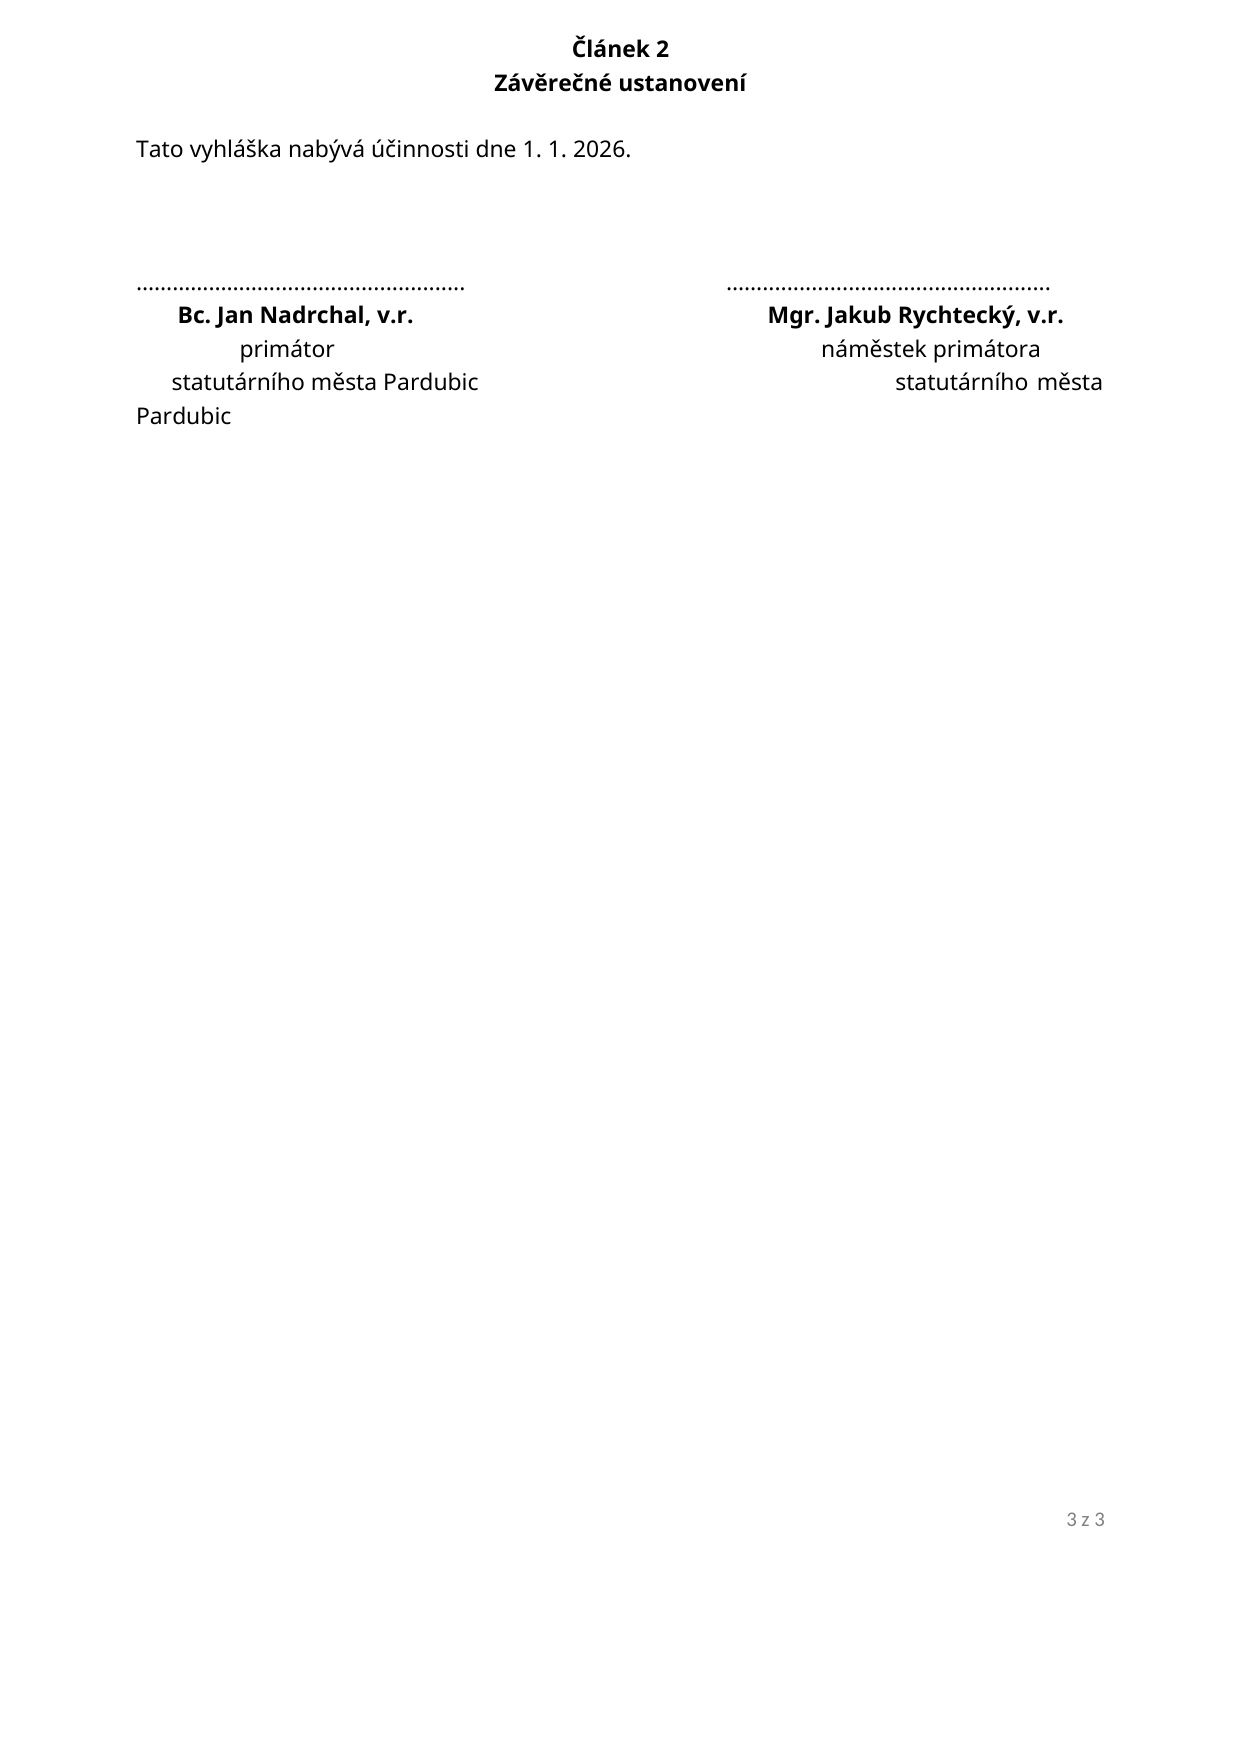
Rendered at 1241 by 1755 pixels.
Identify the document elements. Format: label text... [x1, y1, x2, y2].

text Tato vyhláška nabývá účinnosti dne 1. 1. 2026. [136, 133, 1104, 165]
text Článek 2 [136, 33, 1104, 65]
text Závěrečné ustanovení [136, 67, 1104, 98]
text statutárního města Pardubic statutárního města Pardubic [136, 366, 1104, 431]
text primátor náměstek primátora [209, 333, 1104, 364]
text …………………................................. ……............................................... [136, 266, 1104, 297]
text Bc. Jan Nadrchal, v.r. Mgr. Jakub Rychtecký, v.r. [136, 299, 1104, 331]
